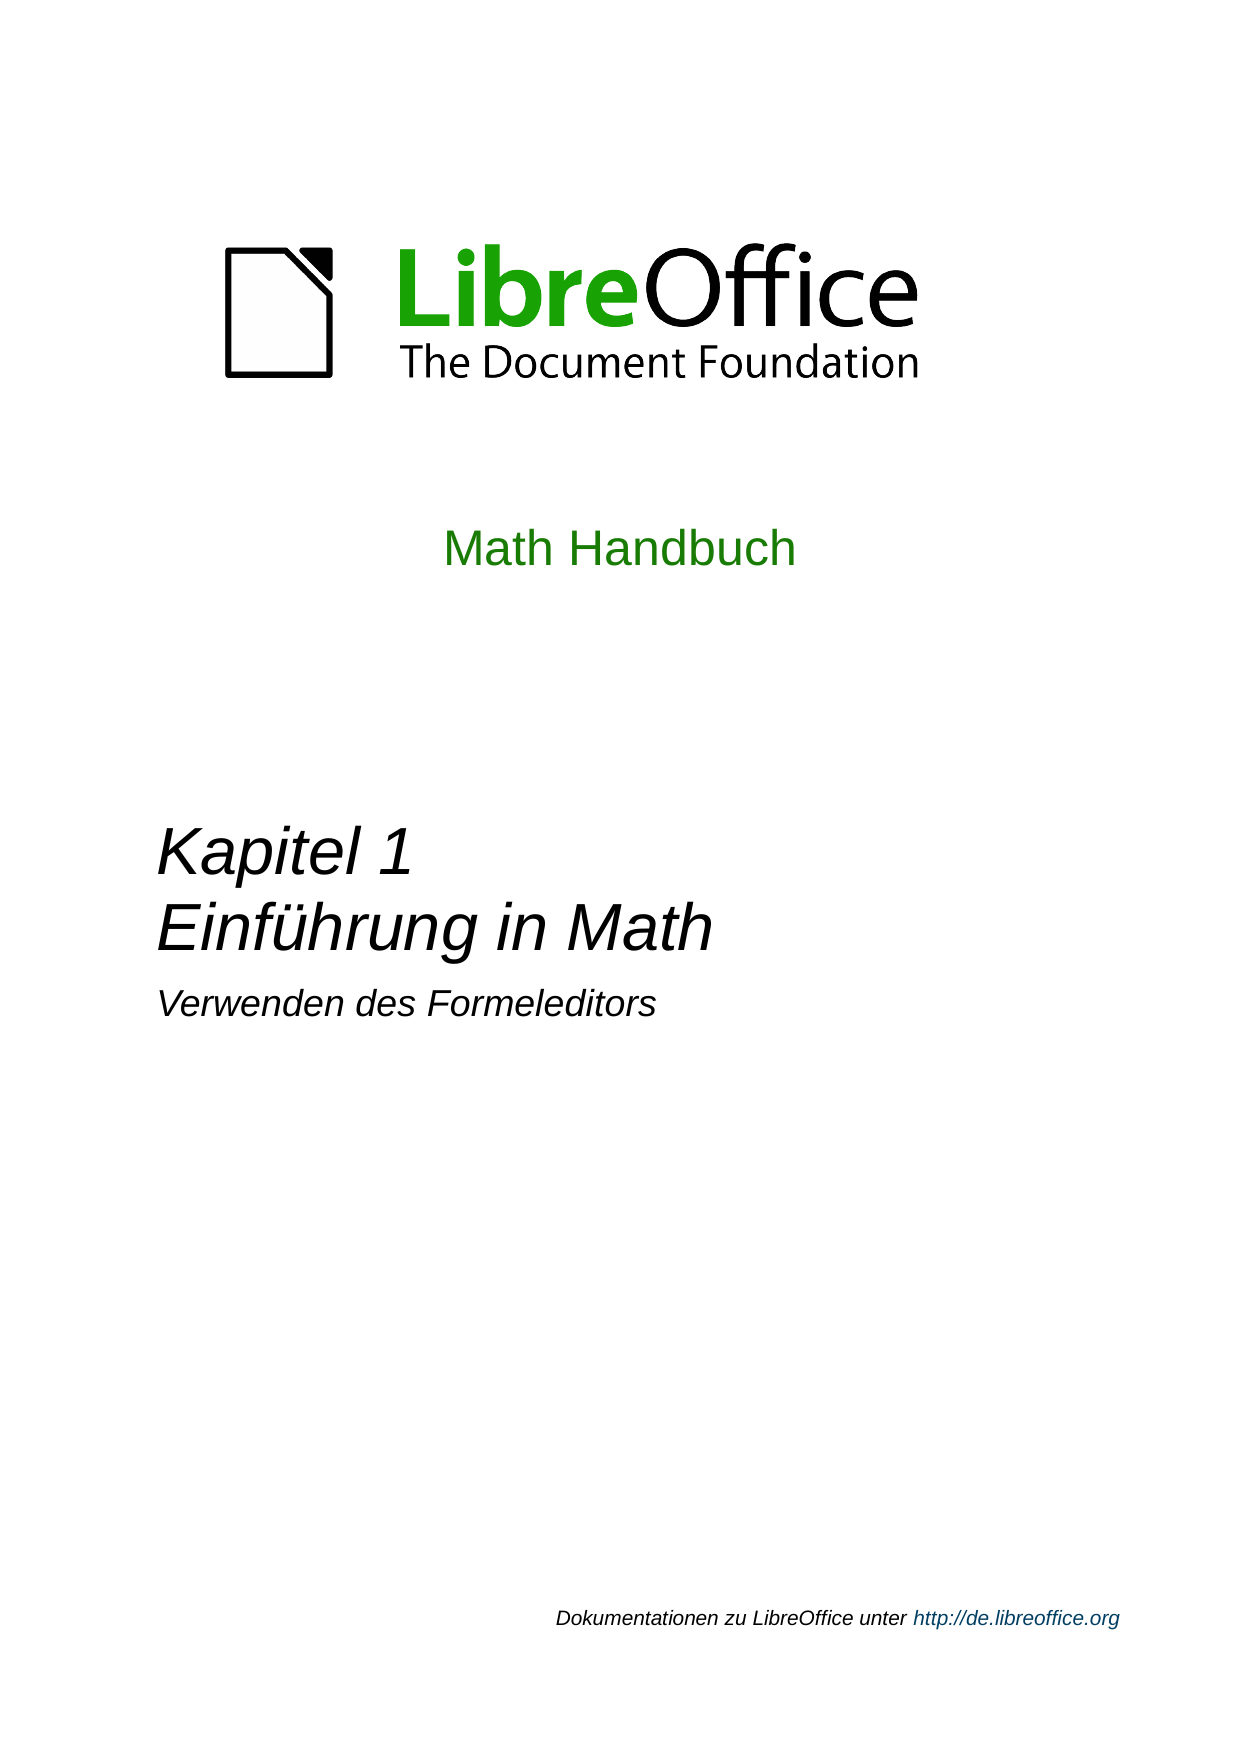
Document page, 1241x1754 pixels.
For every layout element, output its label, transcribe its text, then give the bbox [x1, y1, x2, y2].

text Verwenden des Formeleditors [156, 982, 1122, 1025]
text Kapitel 1 Einführung in Math [156, 812, 1122, 964]
picture [182, 155, 971, 470]
text Math Handbuch [118, 518, 1122, 576]
